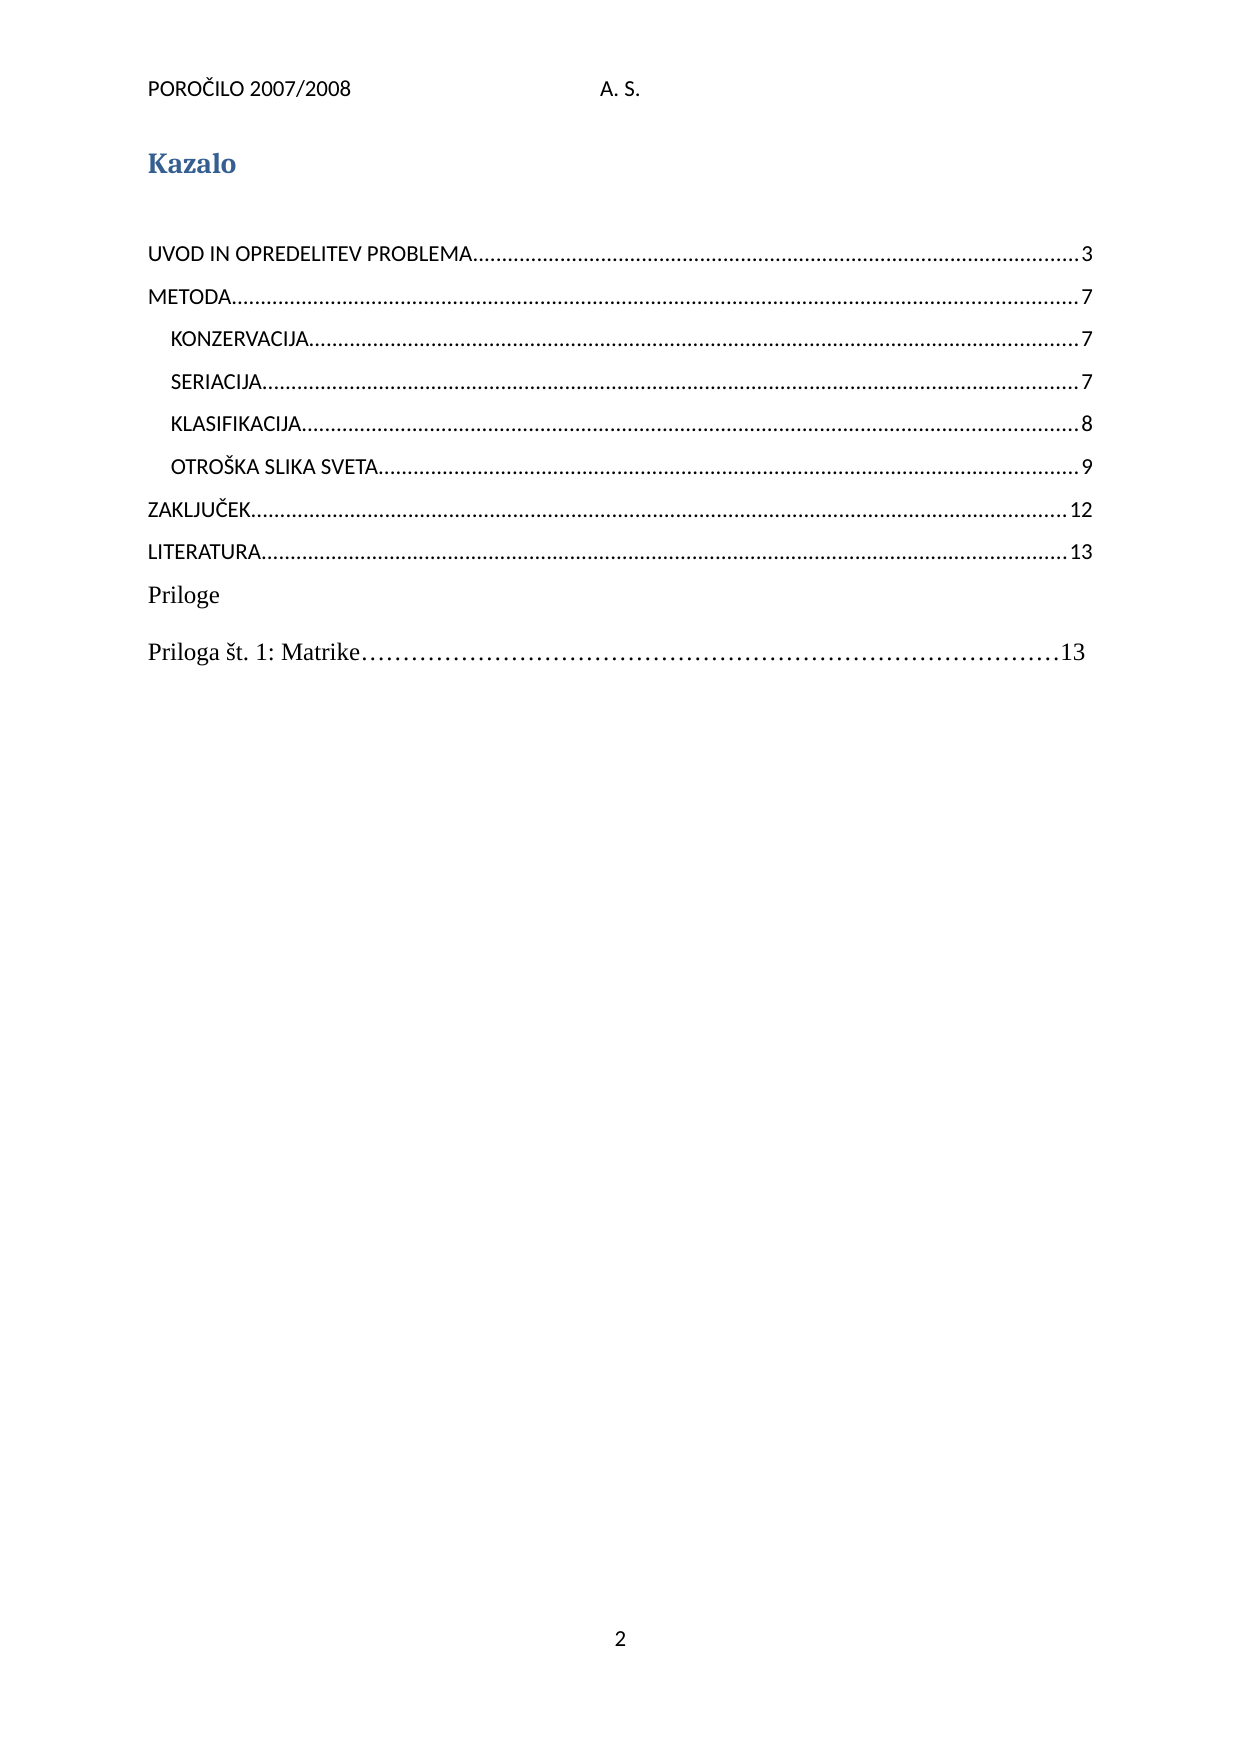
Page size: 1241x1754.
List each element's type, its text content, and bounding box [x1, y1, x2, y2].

text OTROŠKA SLIKA SVETA 9 [171, 452, 1093, 480]
text UVOD IN OPREDELITEV PROBLEMA 3 [148, 239, 1093, 267]
text ZAKLJUČEK 12 [148, 495, 1093, 523]
text KONZERVACIJA 7 [171, 324, 1093, 352]
text SERIACIJA 7 [171, 367, 1093, 395]
text LITERATURA 13 [148, 537, 1093, 565]
subtitle Kazalo [148, 148, 1093, 181]
text Priloge [148, 580, 1093, 609]
text KLASIFIKACIJA 8 [171, 409, 1093, 438]
text METODA 7 [148, 282, 1093, 310]
text Priloga št. 1: Matrike…………………………………………………………………………13 [148, 637, 1093, 666]
